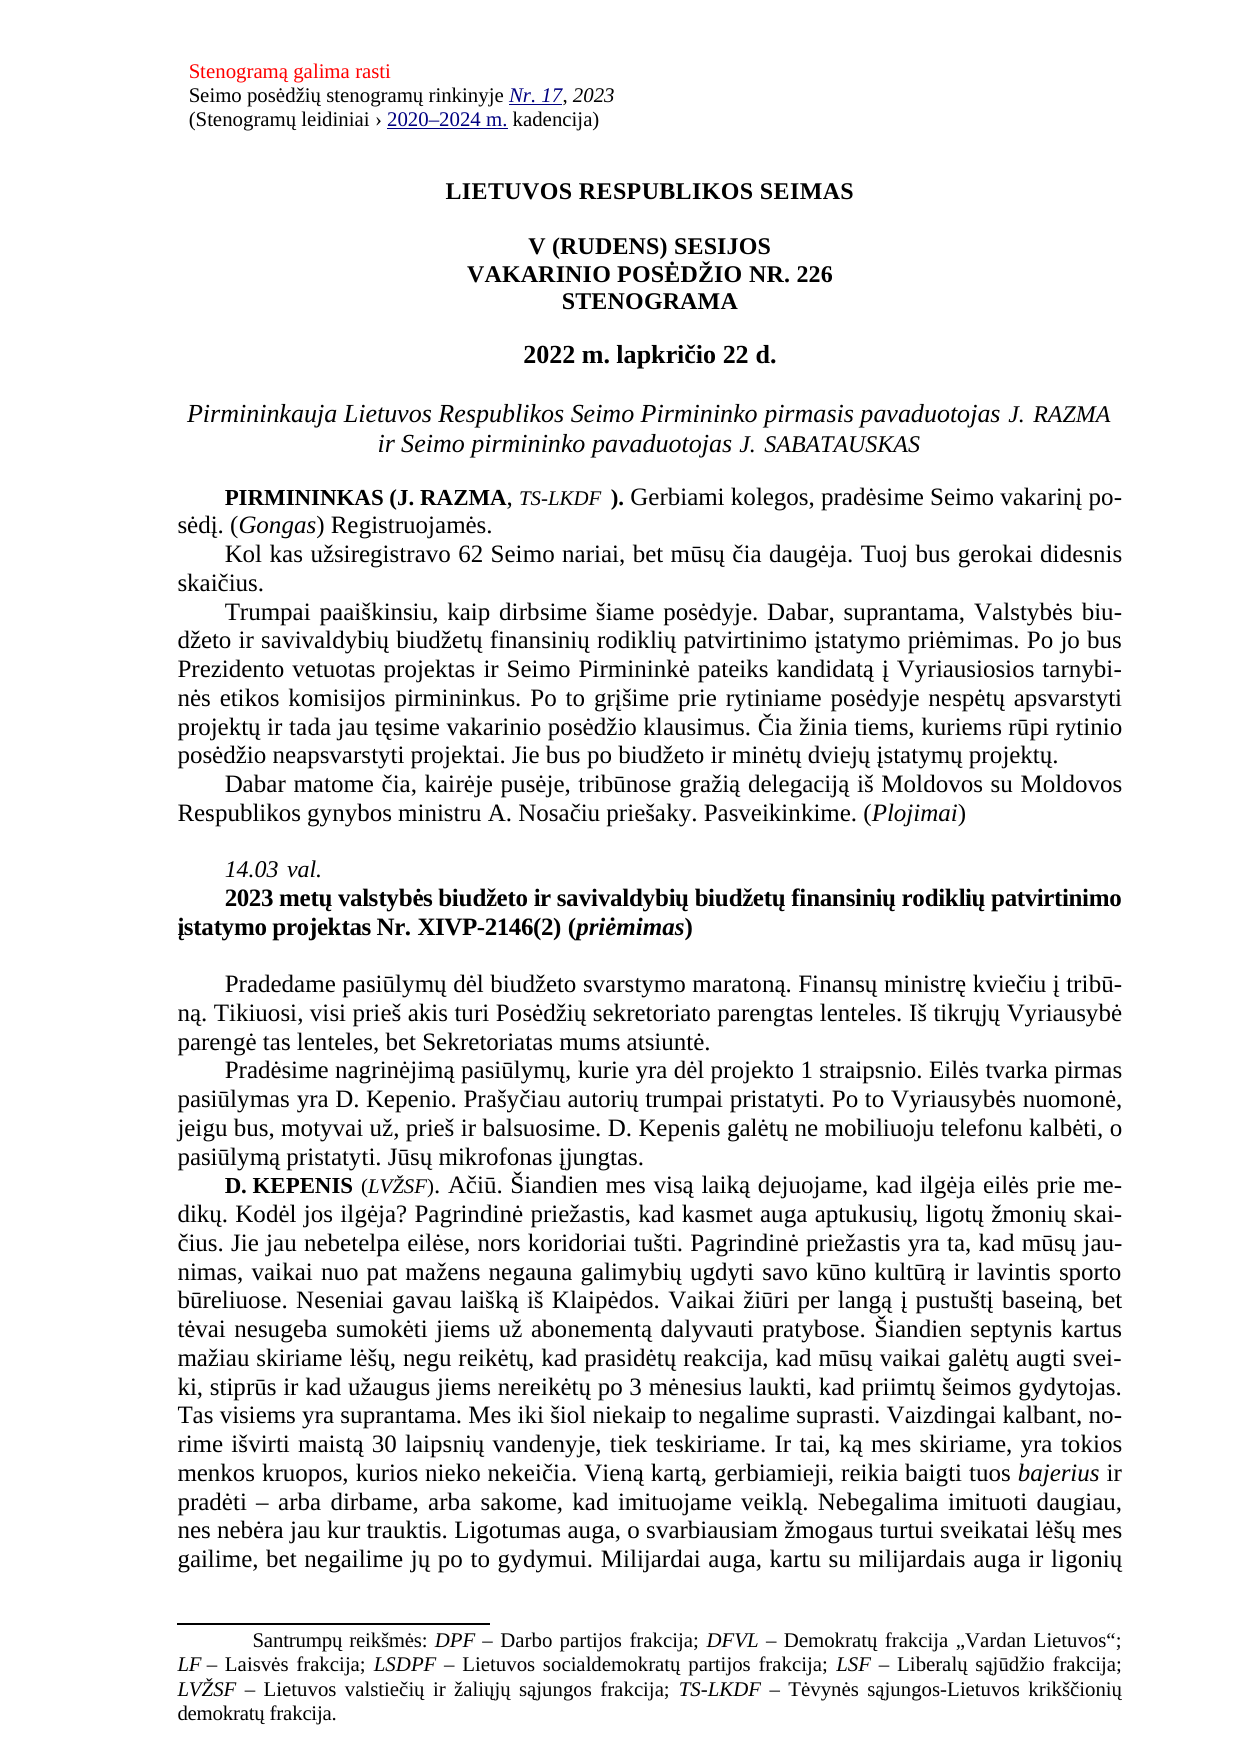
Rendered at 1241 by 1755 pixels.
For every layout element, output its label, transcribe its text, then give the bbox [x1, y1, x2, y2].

text Kol kas už­si­re­gist­ra­vo 62 Sei­mo na­riai, bet mū­sų čia dau­gė­ja. Tuoj bus ge­ro­kai di­des­nis skai­čius. [177, 539, 1122, 597]
text Da­bar ma­to­me čia, kai­rė­je pu­sė­je, tri­bū­no­se gra­žią de­le­ga­ci­ją iš Mol­do­vos su Mol­do­vos Res­pub­li­kos gy­ny­bos mi­nist­ru A. No­sa­čiu prie­ša­ky. Pa­svei­kin­ki­me. (Plo­ji­mai) [177, 769, 1122, 827]
text 14.03 val. [224, 856, 1122, 883]
title VAKARINIO posėdžio NR. 226 [177, 260, 1122, 287]
table_cell Seimo posėdžių stenogramų rinkinyje Nr. 17, 2023 [177, 83, 1045, 107]
title STENOGRAMA [177, 287, 1122, 315]
text Pra­dė­si­me nag­ri­nė­ji­mą pa­siū­ly­mų, ku­rie yra dėl pro­jek­to 1 straips­nio. Ei­lės tvar­ka pir­mas pa­siū­ly­mas yra D. Ke­pe­nio. Pra­šy­čiau au­to­rių trum­pai pri­sta­ty­ti. Po to Vy­riau­sy­bės nuo­mo­nė, jei­gu bus, mo­ty­vai už, prieš ir bal­suo­si­me. D. Ke­pe­nis ga­lė­tų ne mo­bi­liuo­ju te­le­fo­nu kal­bė­ti, o pa­siū­ly­mą pri­sta­ty­ti. Jū­sų mik­ro­fo­nas įjung­tas. [177, 1056, 1122, 1171]
text Trum­pai pa­aiš­kin­siu, kaip dirb­si­me šia­me po­sė­dy­je. Da­bar, su­pran­ta­ma, Vals­ty­bės biu­dže­to ir sa­vi­val­dy­bių biu­dže­tų fi­nan­si­nių ro­dik­lių pa­tvir­ti­ni­mo įsta­ty­mo pri­ėmi­mas. Po jo bus Pre­zi­den­to ve­tuo­tas pro­jek­tas ir Sei­mo Pir­mi­nin­kė pa­teiks kan­di­da­tą į Vy­riau­sio­sios tar­ny­bi­nės eti­kos ko­mi­si­jos pir­mi­nin­kus. Po to grį­ši­me prie ry­ti­nia­me po­sė­dy­je ne­spė­tų ap­svars­ty­ti pro­jek­tų ir ta­da jau tę­si­me va­ka­ri­nio po­sė­džio klau­si­mus. Čia ži­nia tiems, ku­riems rū­pi ry­ti­nio po­sė­džio ne­ap­svars­ty­ti pro­jek­tai. Jie bus po biu­dže­to ir mi­nė­tų dvie­jų įsta­ty­mų pro­jek­tų. [177, 597, 1122, 769]
table_cell (Stenogramų leidiniai › 2020–2024 m. kadencija) [177, 107, 1045, 131]
text Pirmininkauja Lietuvos Respublikos Seimo Pirmininko pirmasis pavaduotojas J. RAZMA ir Seimo pirmininko pavaduotojas J. SABATAUSKAS [177, 398, 1122, 458]
title V (RUDENS) SESIJOS [177, 232, 1122, 260]
text PIRMININKAS (J. RAZMA, TS-LKDF). Ger­bia­mi ko­le­gos, pra­dė­si­me Sei­mo va­ka­ri­nį po­sė­dį. (Gon­gas) Re­gist­ruo­ja­mės. [177, 482, 1122, 539]
text 2022 m. lapkričio 22 d. [177, 339, 1122, 369]
text 2023 me­tų vals­ty­bės biu­dže­to ir sa­vi­val­dy­bių biu­dže­tų fi­nan­si­nių ro­dik­lių patvirtini­mo įsta­ty­mo pro­jek­tas Nr. XIVP-2146(2) (pri­ėmi­mas) [177, 883, 1122, 941]
text Santrumpų reikšmės: DPF – Darbo partijos frakcija; DFVL – Demokratų frakcija „Vardan Lietuvos“; LF – Laisvės frakcija; LSDPF – Lietuvos socialdemokratų partijos frakcija; LSF – Liberalų sąjūdžio frakcija; LVŽSF – Lietuvos valstiečių ir žaliųjų sąjungos frakcija; TS-LKDF – Tėvynės sąjungos-Lietuvos krikščionių demokratų frakcija. [177, 1624, 1122, 1724]
title LIETUVOS RESPUBLIKOS SEIMAS [177, 177, 1122, 204]
text D. KEPENIS (LVŽSF). Ačiū. Šian­dien mes vi­są lai­ką de­juo­ja­me, kad il­gė­ja ei­lės prie me­di­kų. Ko­dėl jos il­gė­ja? Pa­grin­di­nė prie­žas­tis, kad kas­met au­ga ap­tu­ku­sių, li­go­tų žmo­nių skai­čius. Jie jau ne­be­tel­pa ei­lė­se, nors ko­ri­do­riai tuš­ti. Pa­grin­di­nė prie­žas­tis yra ta, kad mū­sų jau­ni­mas, vai­kai nuo pat ma­žens ne­gau­na ga­li­my­bių ug­dy­ti sa­vo kū­no kul­tū­rą ir la­vin­tis spor­to bū­re­liuo­se. Ne­se­niai ga­vau laiš­ką iš Klai­pė­dos. Vai­kai žiū­ri per lan­gą į pus­tuš­tį ba­sei­ną, bet tė­vai ne­su­ge­ba su­mo­kė­ti jiems už abo­ne­men­tą da­ly­vau­ti pra­ty­bo­se. Šian­dien sep­ty­nis kar­tus ma­žiau ski­ria­me lė­šų, ne­gu rei­kė­tų, kad pra­si­dė­tų re­ak­ci­ja, kad mū­sų vai­kai ga­lė­tų aug­ti svei­ki, stip­rūs ir kad už­au­gus jiems ne­rei­kė­tų po 3 mė­ne­sius lauk­ti, kad pri­im­tų šei­mos gy­dy­to­jas. Tas vi­siems yra su­pran­ta­ma. Mes iki šiol nie­kaip to ne­ga­li­me su­pras­ti. Vaiz­din­gai kal­bant, no­ri­me iš­vir­ti mais­tą 30 laips­nių van­de­ny­je, tiek te­ski­ria­me. Ir tai, ką mes ski­ria­me, yra to­kios men­kos kruo­pos, ku­rios nie­ko ne­kei­čia. Vie­ną kar­tą, ger­bia­mie­ji, rei­kia baig­ti tuos ba­je­rius ir pra­dė­ti – ar­ba dir­ba­me, ar­ba sa­ko­me, kad imi­tuo­ja­me veik­lą. Ne­be­ga­li­ma imi­tuo­ti dau­giau, nes ne­bė­ra jau kur trauk­tis. Li­go­tu­mas au­ga, o svar­biau­siam žmo­gaus tur­tui svei­ka­tai lė­šų mes gai­li­me, bet ne­gai­li­me jų po to gy­dy­mui. Mi­li­jar­dai au­ga, kar­tu su mi­li­jar­dais au­ga ir li­go­nių [177, 1171, 1122, 1573]
table_header Stenogramą galima rasti [177, 59, 1045, 83]
text Pra­de­da­me pa­siū­ly­mų dėl biu­dže­to svars­ty­mo ma­ra­to­ną. Fi­nan­sų mi­nist­rę kvie­čiu į tri­bū­ną. Ti­kiuo­si, vi­si prieš akis tu­ri Po­sė­džių sek­re­to­ria­to pa­reng­tas len­te­les. Iš tik­rų­jų Vy­riau­sy­bė pa­ren­gė tas len­te­les, bet Sek­re­to­ria­tas mums at­siun­tė. [177, 969, 1122, 1056]
